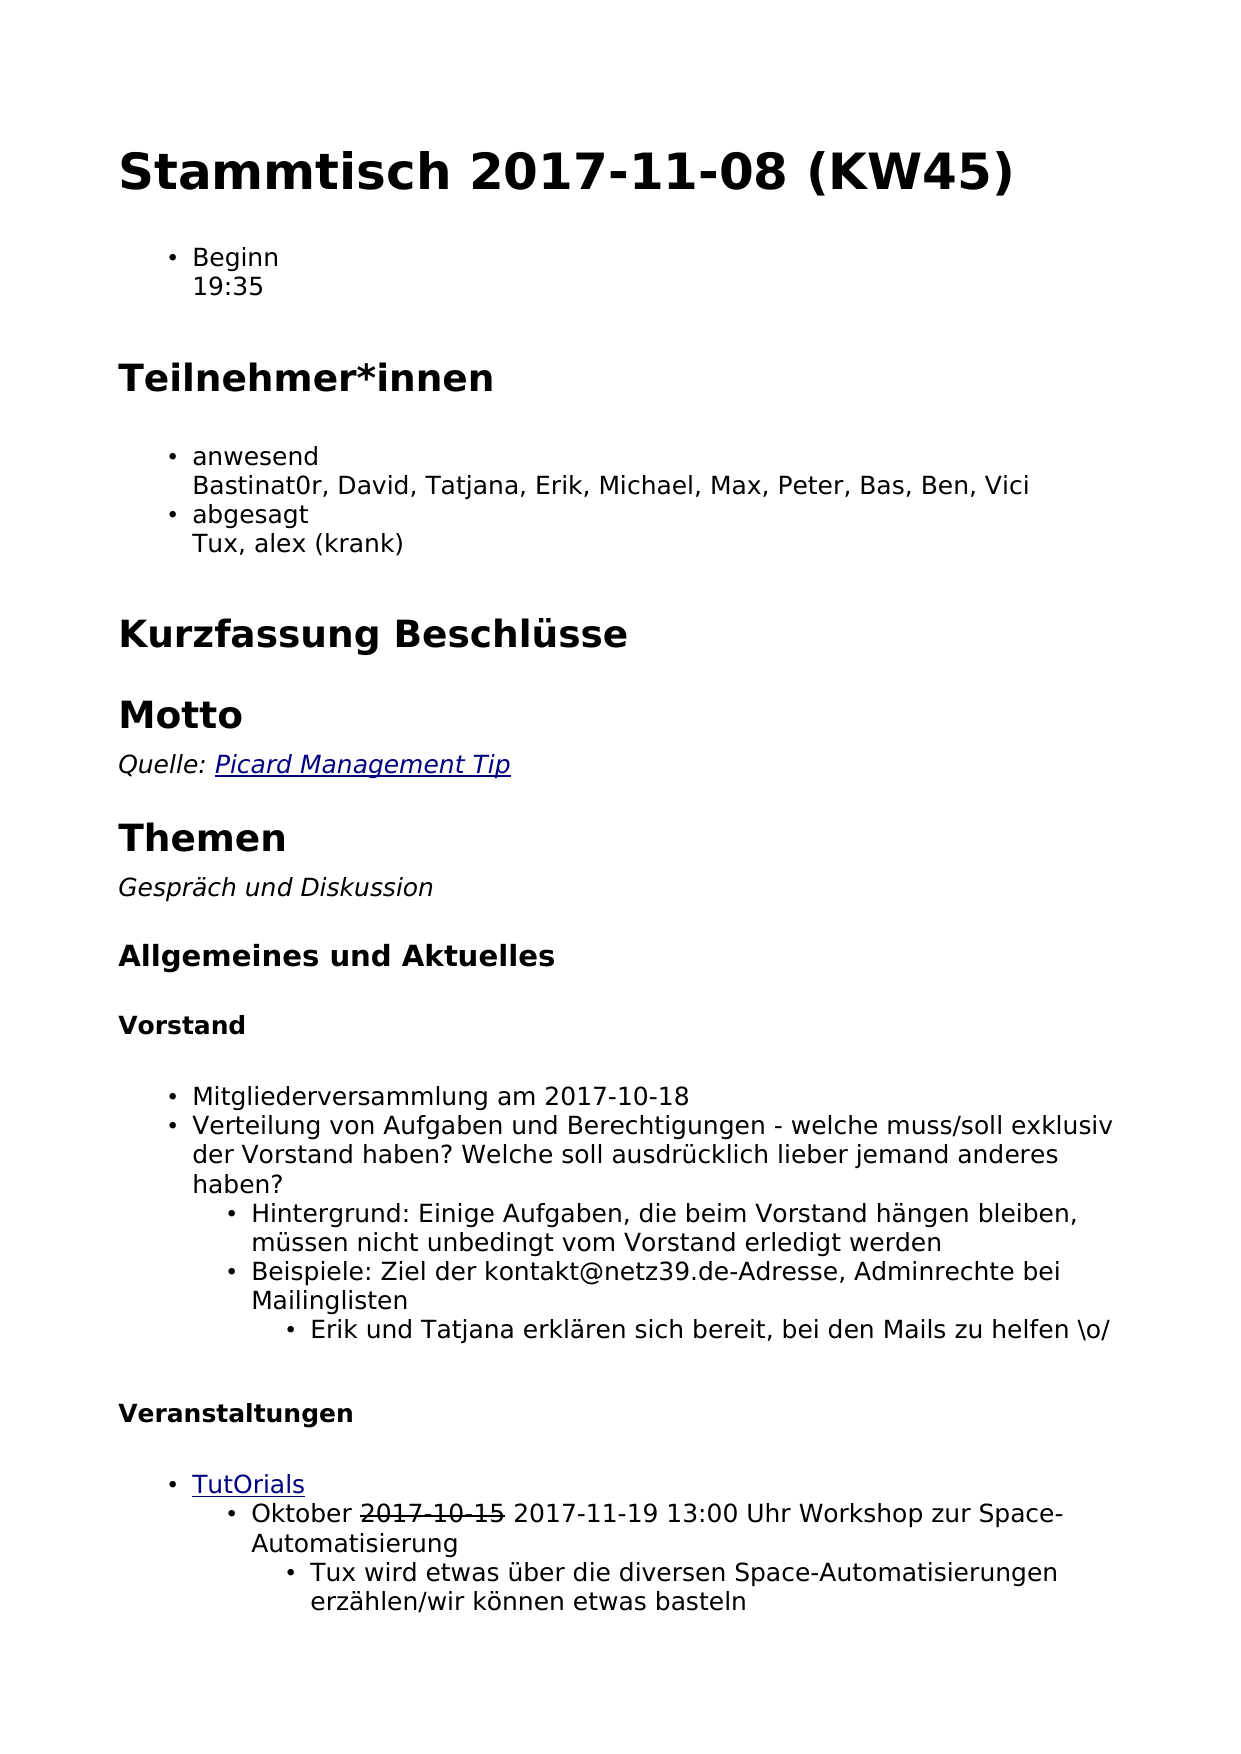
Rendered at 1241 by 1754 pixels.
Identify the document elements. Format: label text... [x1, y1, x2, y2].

list Beispiele: Ziel der kontakt@netz39.de-Adresse, Adminrechte bei Mailinglisten [236, 1257, 1122, 1316]
list Hintergrund: Einige Aufgaben, die beim Vorstand hängen bleiben, müssen nicht unbedingt vom Vorstand erledigt werden [236, 1199, 1122, 1257]
subtitle Allgemeines und Aktuelles [118, 940, 1122, 974]
list 19:35 [177, 272, 1122, 302]
list Tux, alex (krank) [177, 529, 1122, 558]
list Verteilung von Aufgaben und Berechtigungen - welche muss/soll exklusiv der Vorstand haben? Welche soll ausdrücklich lieber jemand anderes haben? [177, 1111, 1122, 1199]
text Gespräch und Diskussion [118, 873, 1122, 902]
list Oktober 2017-10-15 2017-11-19 13:00 Uhr Workshop zur Space-Automatisierung [236, 1499, 1122, 1558]
list Erik und Tatjana erklären sich bereit, bei den Mails zu helfen \o/ [295, 1316, 1122, 1345]
list Mitgliederversammlung am 2017-10-18 [177, 1082, 1122, 1111]
subtitle Teilnehmer*innen [118, 356, 1122, 400]
list abgesagt [177, 500, 1122, 529]
subtitle Kurzfassung Beschlüsse [118, 613, 1122, 657]
list anwesend [177, 442, 1122, 471]
list Tux wird etwas über die diversen Space-Automatisierungen erzählen/wir können etwas basteln [295, 1558, 1122, 1616]
list TutOrials [177, 1470, 1122, 1499]
subtitle Veranstaltungen [118, 1399, 1122, 1428]
text Quelle: Picard Management Tip [118, 750, 1122, 779]
list Beginn [177, 243, 1122, 272]
subtitle Motto [118, 694, 1122, 738]
subtitle Stammtisch 2017-11-08 (KW45) [118, 143, 1122, 201]
list Bastinat0r, David, Tatjana, Erik, Michael, Max, Peter, Bas, Ben, Vici [177, 471, 1122, 500]
subtitle Themen [118, 817, 1122, 861]
subtitle Vorstand [118, 1011, 1122, 1040]
